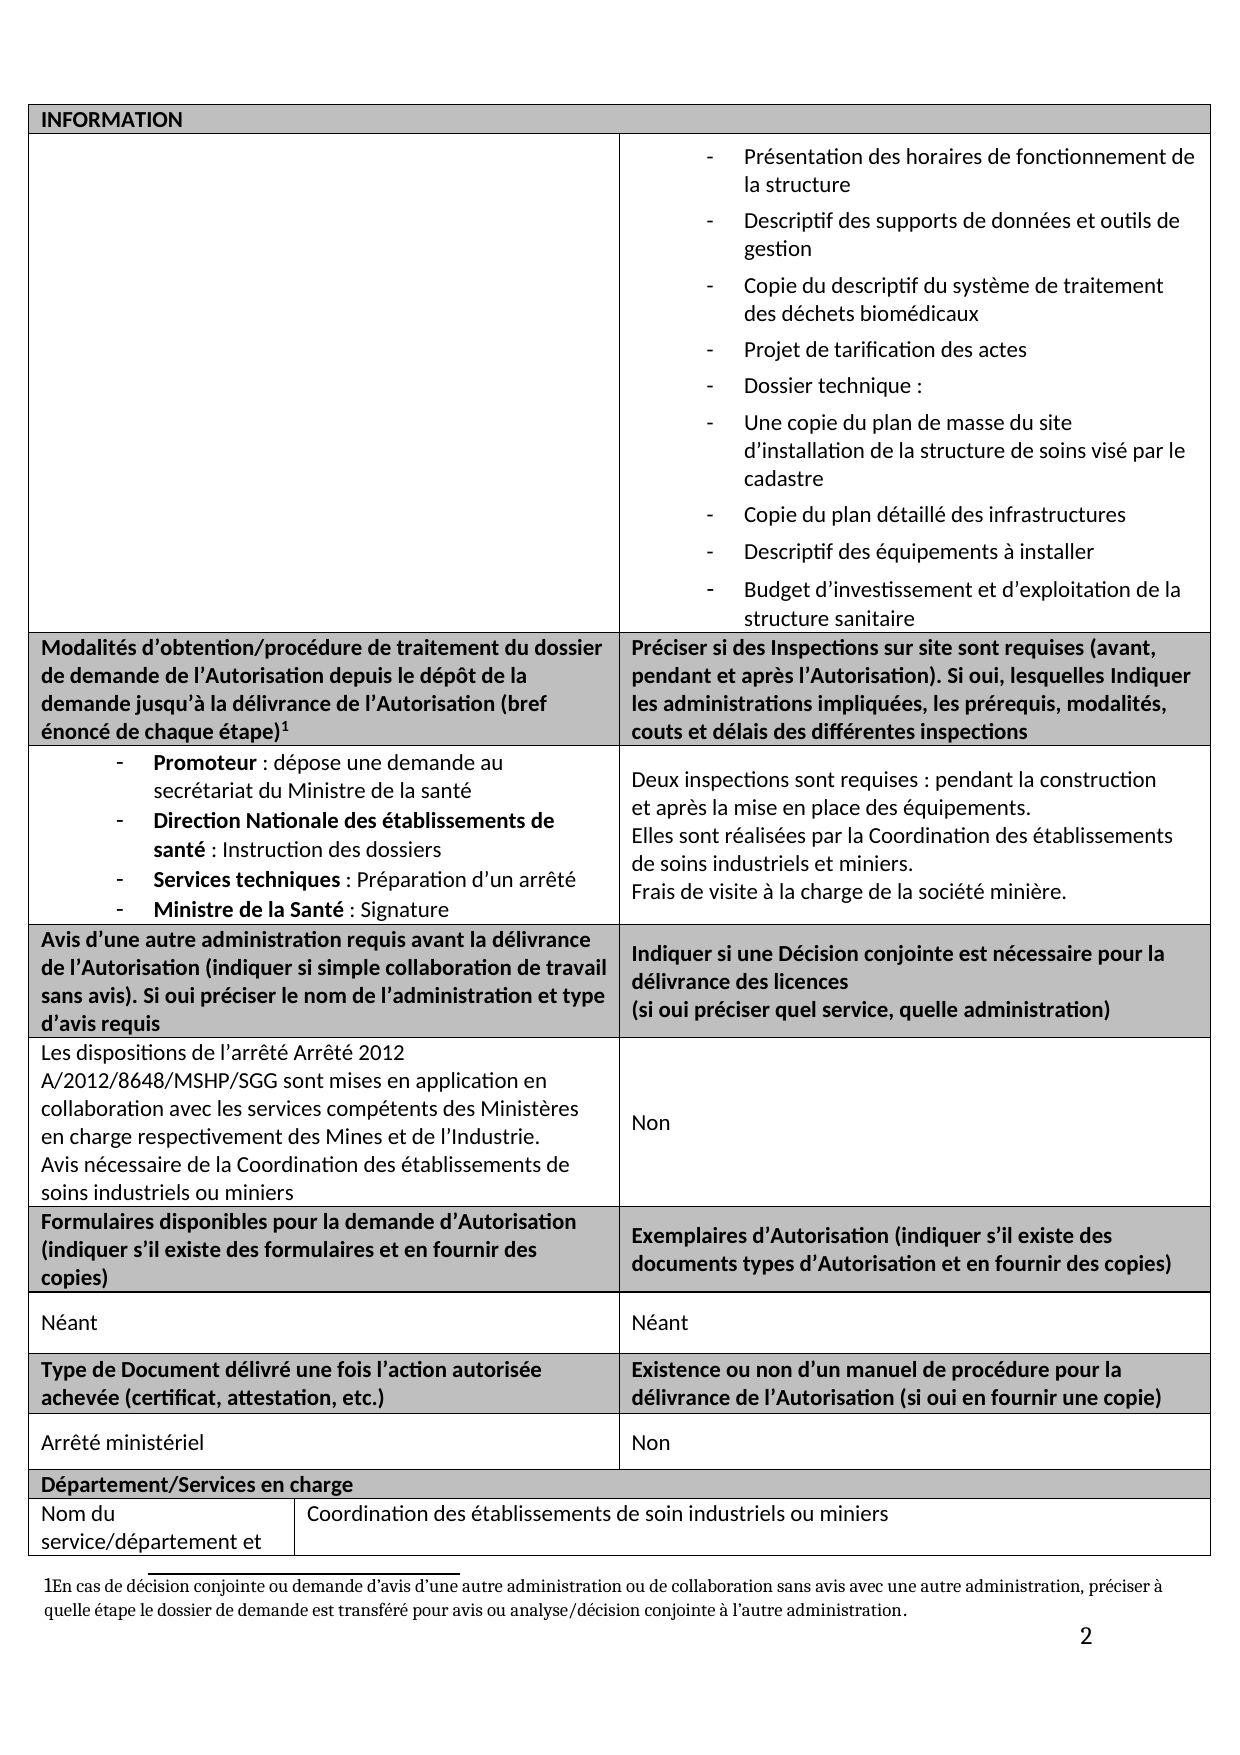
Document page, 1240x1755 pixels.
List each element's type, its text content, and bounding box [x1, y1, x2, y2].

table_cell Exemplaires d’Autorisation (indiquer s’il existe des documents types d’Autorisation et en fournir des copies) [620, 1207, 1210, 1291]
table_cell Nom du service/département et [29, 1499, 294, 1555]
table_cell Présentation des horaires de fonctionnement de la structure Descriptif des supports de données et outils de gestion Copie du descriptif du système de traitement des déchets biomédicaux Projet de tarification des actes Dossier technique : Une copie du plan de masse du site d’installation de la structure de soins visé par le cadastre Copie du plan détaillé des infrastructures Descriptif des équipements à installer Budget d’investissement et d’exploitation de la structure sanitaire [620, 134, 1210, 632]
table_cell Modalités d’obtention/procédure de traitement du dossier de demande de l’Autorisation depuis le dépôt de la demande jusqu’à la délivrance de l’Autorisation (bref énoncé de chaque étape) [29, 633, 619, 745]
table_cell Promoteur : dépose une demande au secrétariat du Ministre de la santé Direction Nationale des établissements de santé : Instruction des dossiers Services techniques : Préparation d’un arrêté Ministre de la Santé : Signature [29, 746, 619, 924]
table_cell Département/Services en charge [29, 1470, 1210, 1498]
table_cell Formulaires disponibles pour la demande d’Autorisation (indiquer s’il existe des formulaires et en fournir des copies) [29, 1207, 619, 1291]
table_cell [29, 134, 619, 632]
table_header INFORMATION [29, 105, 1210, 133]
table_cell Deux inspections sont requises : pendant la construction et après la mise en place des équipements. Elles sont réalisées par la Coordination des établissements de soins industriels et miniers. Frais de visite à la charge de la société minière. [620, 746, 1210, 924]
table_cell Néant [620, 1293, 1210, 1353]
table_cell Préciser si des Inspections sur site sont requises (avant, pendant et après l’Autorisation). Si oui, lesquelles Indiquer les administrations impliquées, les prérequis, modalités, couts et délais des différentes inspections [620, 633, 1210, 745]
table_cell Néant [29, 1293, 619, 1353]
table_cell Non [620, 1038, 1210, 1206]
table_cell Existence ou non d’un manuel de procédure pour la délivrance de l’Autorisation (si oui en fournir une copie) [620, 1354, 1210, 1413]
table_cell Les dispositions de l’arrêté Arrêté 2012 A/2012/8648/MSHP/SGG sont mises en application en collaboration avec les services compétents des Ministères en charge respectivement des Mines et de l’Industrie. Avis nécessaire de la Coordination des établissements de soins industriels ou miniers [29, 1038, 619, 1206]
table_cell Avis d’une autre administration requis avant la délivrance de l’Autorisation (indiquer si simple collaboration de travail sans avis). Si oui préciser le nom de l’administration et type d’avis requis [29, 925, 619, 1037]
table_cell Indiquer si une Décision conjointe est nécessaire pour la délivrance des licences (si oui préciser quel service, quelle administration) [620, 925, 1210, 1037]
table_cell Type de Document délivré une fois l’action autorisée achevée (certificat, attestation, etc.) [29, 1354, 619, 1413]
table_cell Coordination des établissements de soin industriels ou miniers [295, 1499, 1210, 1555]
table_cell Arrêté ministériel [29, 1414, 619, 1469]
table_cell Non [620, 1414, 1210, 1469]
